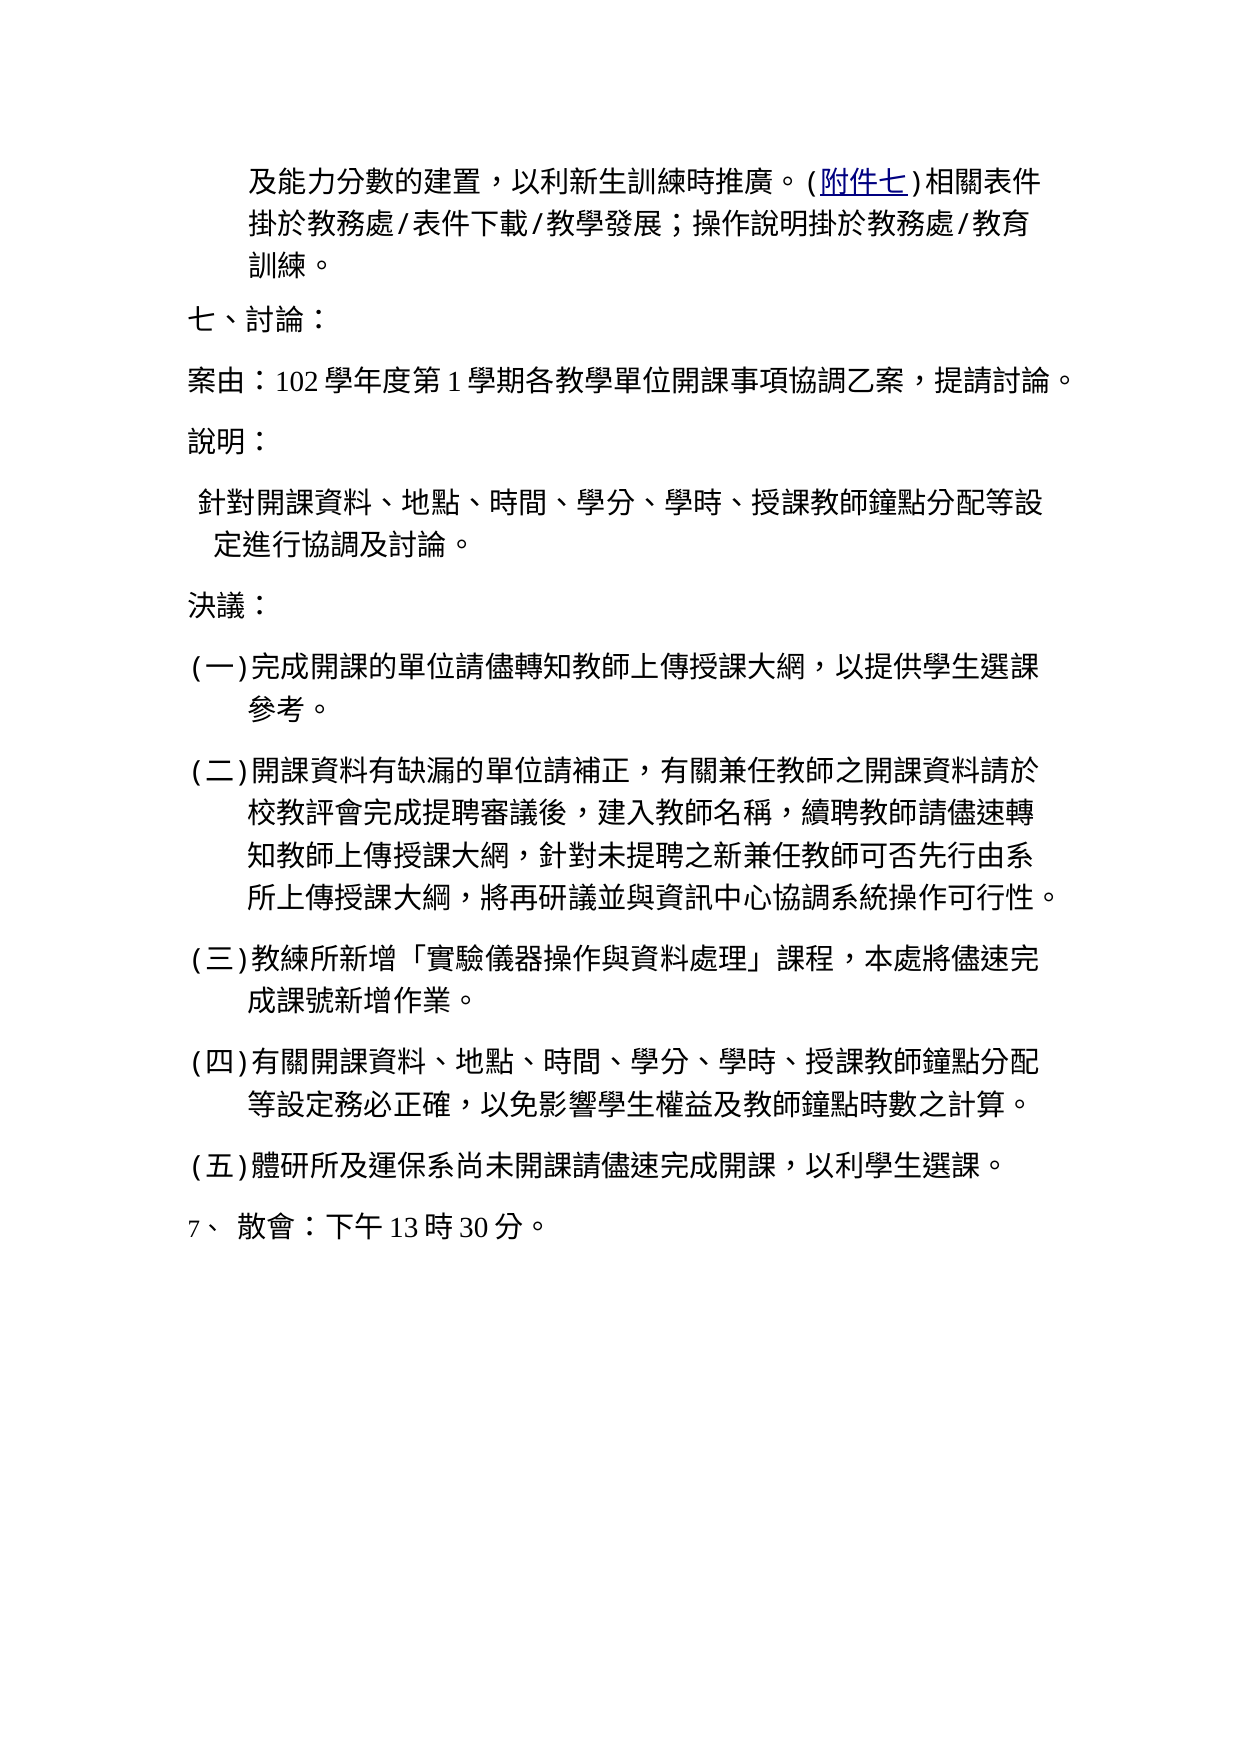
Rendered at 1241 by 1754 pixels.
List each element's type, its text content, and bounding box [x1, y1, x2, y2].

text (四)有關開課資料、地點、時間、學分、學時、授課教師鐘點分配等設定務必正確，以免影響學生權益及教師鐘點時數之計算。 [187, 1039, 1053, 1124]
text (二)開課資料有缺漏的單位請補正，有關兼任教師之開課資料請於校教評會完成提聘審議後，建入教師名稱，續聘教師請儘速轉知教師上傳授課大網，針對未提聘之新兼任教師可否先行由系所上傳授課大綱，將再研議並與資訊中心協調系統操作可行性。 [187, 747, 1053, 917]
text 案由：102學年度第1學期各教學單位開課事項協調乙案，提請討論。 [187, 358, 1053, 400]
text 及能力分數的建置，以利新生訓練時推廣。(附件七)相關表件掛於教務處/表件下載/教學發展；操作說明掛於教務處/教育訓練。 [187, 158, 1053, 285]
list 散會：下午13時30分。 [187, 1203, 1053, 1246]
text 說明： [187, 419, 1053, 461]
text (五)體研所及運保系尚未開課請儘速完成開課，以利學生選課。 [187, 1142, 1053, 1185]
text 七、討論： [187, 297, 1053, 339]
text (一)完成開課的單位請儘轉知教師上傳授課大網，以提供學生選課參考。 [187, 644, 1053, 729]
text 針對開課資料、地點、時間、學分、學時、授課教師鐘點分配等設定進行協調及討論。 [190, 480, 1053, 564]
text 決議： [187, 583, 1053, 625]
text (三)教練所新增「實驗儀器操作與資料處理」課程，本處將儘速完成課號新增作業。 [187, 936, 1053, 1020]
